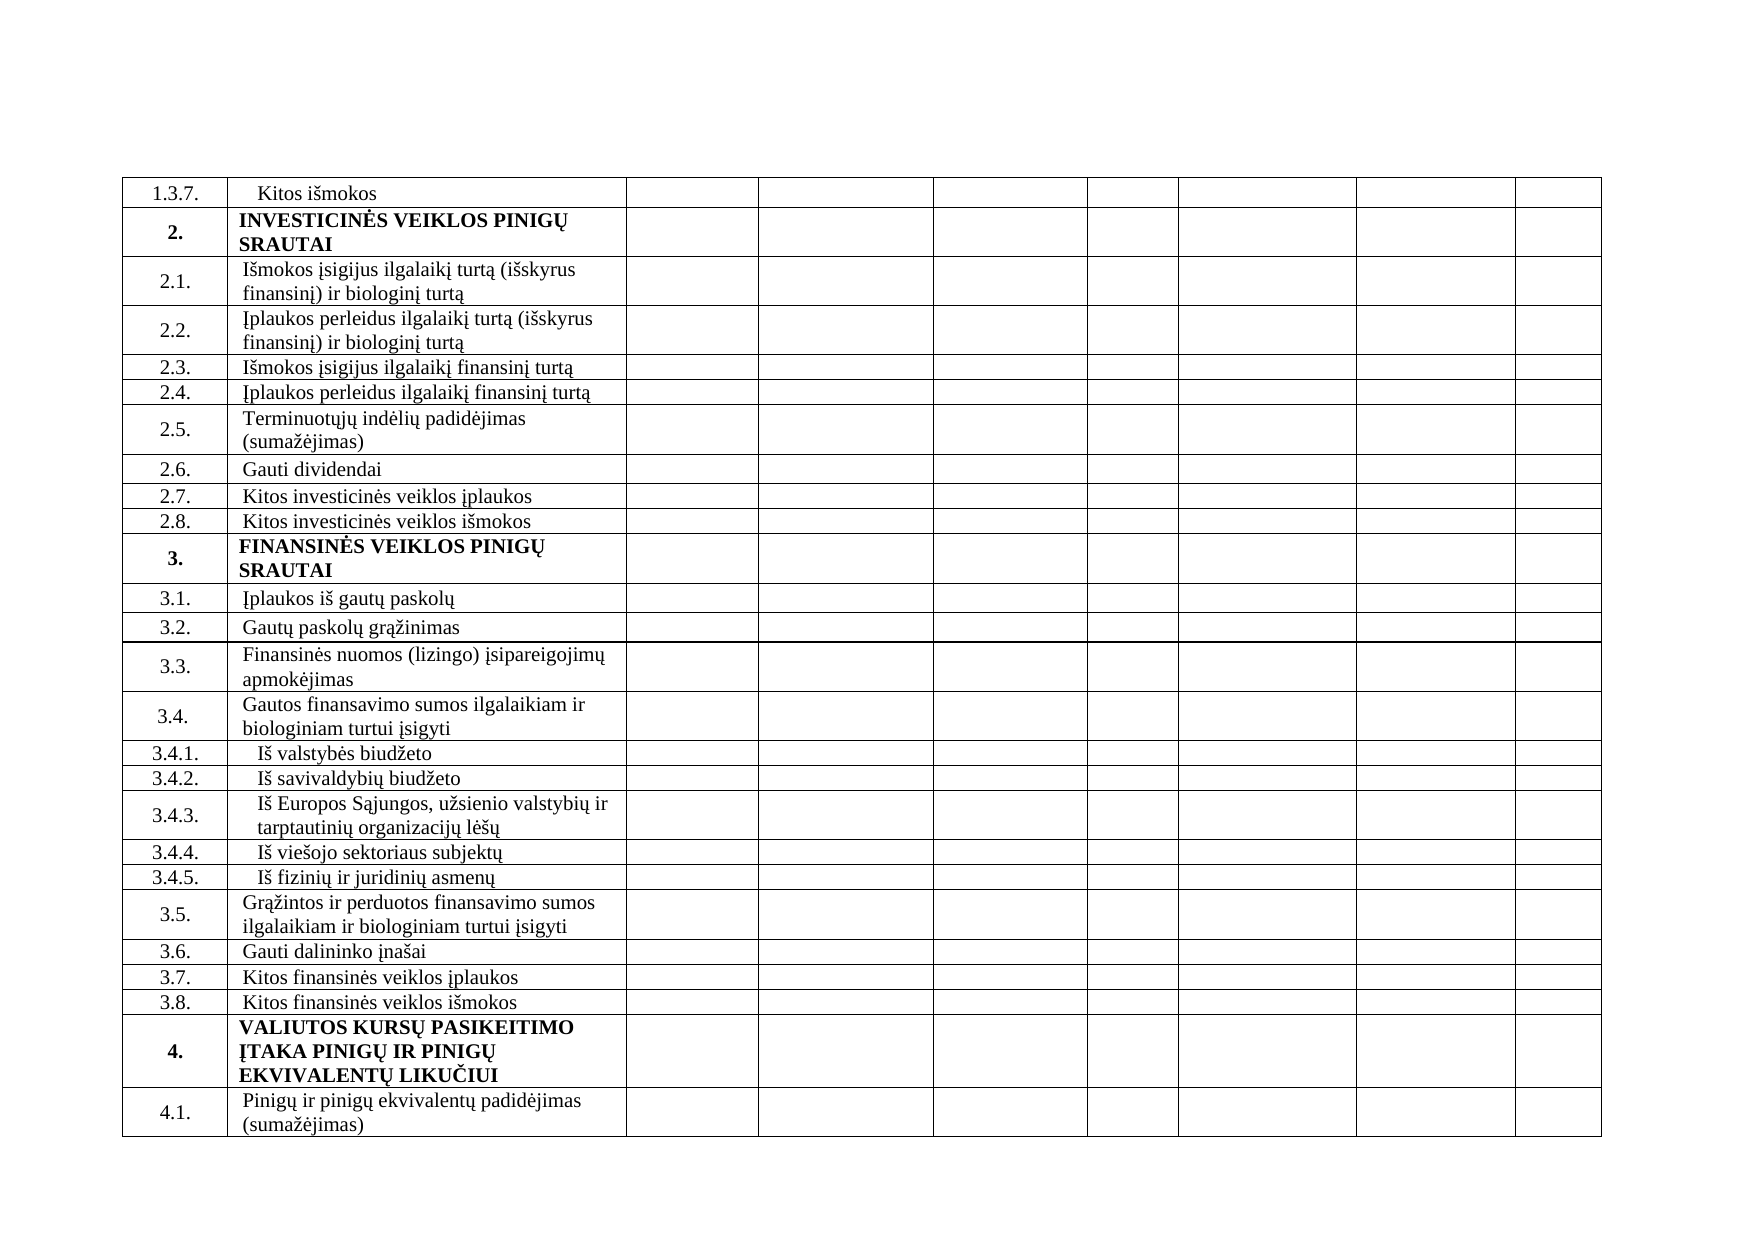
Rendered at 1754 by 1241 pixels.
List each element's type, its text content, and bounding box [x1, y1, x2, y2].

table_cell [1088, 741, 1178, 765]
table_cell Iš fizinių ir juridinių asmenų [228, 865, 626, 889]
table_cell [1179, 741, 1356, 765]
table_cell [1088, 355, 1178, 379]
table_cell [1516, 509, 1601, 533]
table_cell [759, 613, 933, 641]
table_cell Gautų paskolų grąžinimas [228, 613, 626, 641]
table_cell [1516, 208, 1601, 256]
table_cell [1516, 355, 1601, 379]
table_cell [1357, 990, 1515, 1014]
table_cell [934, 584, 1087, 612]
table_cell 2.4. [123, 380, 227, 404]
table_cell [934, 840, 1087, 864]
table_cell 3.4.5. [123, 865, 227, 889]
table_cell 2.1. [123, 257, 227, 305]
table_cell [627, 791, 758, 839]
table_cell [934, 890, 1087, 938]
table_cell [627, 178, 758, 207]
table_cell [1179, 613, 1356, 641]
table_cell [1516, 613, 1601, 641]
table_cell 2. [123, 208, 227, 256]
table_cell [1357, 509, 1515, 533]
table_cell [1088, 840, 1178, 864]
table_cell [1357, 965, 1515, 989]
table_cell 3. [123, 534, 227, 582]
table_cell Iš valstybės biudžeto [228, 741, 626, 765]
table_cell [1357, 1088, 1515, 1136]
table_cell [934, 306, 1087, 354]
table_cell [627, 766, 758, 790]
table_cell [934, 509, 1087, 533]
table_cell 2.6. [123, 455, 227, 483]
table_cell [759, 990, 933, 1014]
table_cell [1088, 208, 1178, 256]
table_cell [759, 766, 933, 790]
table_cell [759, 380, 933, 404]
table_cell [934, 405, 1087, 453]
table_cell [934, 1088, 1087, 1136]
table_cell 3.8. [123, 990, 227, 1014]
table_cell [759, 643, 933, 691]
table_cell [627, 692, 758, 740]
table_cell [627, 380, 758, 404]
table_cell [1088, 613, 1178, 641]
table_cell [627, 534, 758, 582]
table_cell [1516, 405, 1601, 453]
table_cell [759, 405, 933, 453]
table_cell [759, 208, 933, 256]
table_cell [759, 178, 933, 207]
table_cell [759, 865, 933, 889]
table_cell 4. [123, 1015, 227, 1087]
table_cell 2.7. [123, 484, 227, 508]
table_cell [1179, 509, 1356, 533]
table_cell [1088, 484, 1178, 508]
table_cell [934, 766, 1087, 790]
table_cell [1516, 965, 1601, 989]
table_cell [934, 208, 1087, 256]
table_cell Įplaukos perleidus ilgalaikį turtą (išskyrus finansinį) ir biologinį turtą [228, 306, 626, 354]
table_cell [934, 484, 1087, 508]
table_cell [1088, 990, 1178, 1014]
table_cell [934, 178, 1087, 207]
table_cell [1088, 865, 1178, 889]
table_cell [934, 534, 1087, 582]
table_cell [1516, 990, 1601, 1014]
table_cell [934, 1015, 1087, 1087]
table_cell [1179, 940, 1356, 963]
table_cell [1179, 1088, 1356, 1136]
table_cell [1179, 534, 1356, 582]
table_cell VALIUTOS KURSŲ PASIKEITIMO ĮTAKA PINIGŲ IR PINIGŲ EKVIVALENTŲ LIKUČIUI [228, 1015, 626, 1087]
table_cell [934, 965, 1087, 989]
table_cell [1357, 840, 1515, 864]
table_cell [1179, 840, 1356, 864]
table_cell [934, 741, 1087, 765]
table_cell [1516, 584, 1601, 612]
table_cell [759, 584, 933, 612]
table_cell INVESTICINĖS VEIKLOS PINIGŲ SRAUTAI [228, 208, 626, 256]
table_cell [759, 355, 933, 379]
table_cell [1088, 405, 1178, 453]
table_cell Kitos finansinės veiklos įplaukos [228, 965, 626, 989]
table_cell [1179, 692, 1356, 740]
table_cell [1516, 643, 1601, 691]
table_cell [1088, 455, 1178, 483]
table_cell [1357, 405, 1515, 453]
table_cell 3.2. [123, 613, 227, 641]
table_cell [934, 990, 1087, 1014]
table_cell [1179, 405, 1356, 453]
table_cell Finansinės nuomos (lizingo) įsipareigojimų apmokėjimas [228, 643, 626, 691]
table_cell [1088, 509, 1178, 533]
table_cell 3.5. [123, 890, 227, 938]
table_cell 3.1. [123, 584, 227, 612]
table_cell [1516, 1088, 1601, 1136]
table_cell Gauti dalininko įnašai [228, 940, 626, 963]
table_cell [1516, 890, 1601, 938]
table_cell [934, 380, 1087, 404]
table_cell Grąžintos ir perduotos finansavimo sumos ilgalaikiam ir biologiniam turtui įsigyti [228, 890, 626, 938]
table_cell [627, 355, 758, 379]
table_cell [1088, 940, 1178, 963]
table_cell Kitos finansinės veiklos išmokos [228, 990, 626, 1014]
table_cell [1516, 865, 1601, 889]
table_cell 3.4.4. [123, 840, 227, 864]
table_cell 2.3. [123, 355, 227, 379]
table_cell [627, 509, 758, 533]
table_cell [1357, 178, 1515, 207]
table_cell 2.5. [123, 405, 227, 453]
table_cell [934, 865, 1087, 889]
table_cell [1088, 257, 1178, 305]
table_cell 1.3.7. [123, 178, 227, 207]
table_cell [1516, 178, 1601, 207]
table_cell [1179, 380, 1356, 404]
table_cell [627, 257, 758, 305]
table_cell 3.3. [123, 643, 227, 691]
table_cell [1357, 455, 1515, 483]
table_cell [1357, 613, 1515, 641]
table_cell [1357, 380, 1515, 404]
table_cell [627, 584, 758, 612]
table_cell [627, 1015, 758, 1087]
table_cell [759, 257, 933, 305]
table_cell [759, 692, 933, 740]
table_cell [759, 791, 933, 839]
table_cell [627, 840, 758, 864]
table_cell [1357, 643, 1515, 691]
table_cell Kitos investicinės veiklos išmokos [228, 509, 626, 533]
table_cell [1516, 840, 1601, 864]
table_cell [759, 534, 933, 582]
table_cell [627, 990, 758, 1014]
table_cell [627, 741, 758, 765]
table_cell [627, 405, 758, 453]
table_cell [1357, 208, 1515, 256]
table_cell [1179, 257, 1356, 305]
table_cell [1516, 766, 1601, 790]
table_cell [934, 940, 1087, 963]
table_cell [627, 208, 758, 256]
table_cell [759, 1088, 933, 1136]
table_cell 3.6. [123, 940, 227, 963]
table_cell Iš savivaldybių biudžeto [228, 766, 626, 790]
table_cell [1516, 1015, 1601, 1087]
table_cell Išmokos įsigijus ilgalaikį finansinį turtą [228, 355, 626, 379]
table_cell [1179, 1015, 1356, 1087]
table_cell [1088, 584, 1178, 612]
table_cell [1179, 484, 1356, 508]
table_cell [1516, 741, 1601, 765]
table_cell [1357, 257, 1515, 305]
table_cell [627, 940, 758, 963]
table_cell [1088, 692, 1178, 740]
table_cell [1357, 306, 1515, 354]
table_cell [759, 484, 933, 508]
table_cell [1179, 865, 1356, 889]
table_cell [627, 306, 758, 354]
table_cell Gauti dividendai [228, 455, 626, 483]
table_cell [1179, 208, 1356, 256]
table_cell [627, 613, 758, 641]
table_cell Kitos investicinės veiklos įplaukos [228, 484, 626, 508]
table_cell 2.8. [123, 509, 227, 533]
table_cell [1088, 306, 1178, 354]
table_cell 3.7. [123, 965, 227, 989]
table_cell 3.4.1. [123, 741, 227, 765]
table_cell [1357, 940, 1515, 963]
table_cell [934, 355, 1087, 379]
table_cell FINANSINĖS VEIKLOS PINIGŲ SRAUTAI [228, 534, 626, 582]
table_cell [627, 965, 758, 989]
table_cell [1357, 534, 1515, 582]
table_cell Iš Europos Sąjungos, užsienio valstybių ir tarptautinių organizacijų lėšų [228, 791, 626, 839]
table_cell [934, 257, 1087, 305]
table_cell [1516, 791, 1601, 839]
table_cell [1357, 766, 1515, 790]
table_cell [1516, 484, 1601, 508]
table_cell 3.4.2. [123, 766, 227, 790]
table_cell [1357, 692, 1515, 740]
table_cell [934, 643, 1087, 691]
table_cell [1516, 257, 1601, 305]
table_cell [1179, 791, 1356, 839]
table_cell [1516, 940, 1601, 963]
table_cell Įplaukos iš gautų paskolų [228, 584, 626, 612]
table_cell Kitos išmokos [228, 178, 626, 207]
table_cell [1088, 766, 1178, 790]
table_cell 4.1. [123, 1088, 227, 1136]
table_cell 3.4. [123, 692, 227, 740]
table_cell [1357, 791, 1515, 839]
table_cell [1088, 178, 1178, 207]
table_cell [1357, 741, 1515, 765]
table_cell [1088, 1088, 1178, 1136]
table_cell [934, 613, 1087, 641]
table_cell [1357, 1015, 1515, 1087]
table_cell [1088, 791, 1178, 839]
table_cell [759, 840, 933, 864]
table_cell [627, 865, 758, 889]
table_cell Iš viešojo sektoriaus subjektų [228, 840, 626, 864]
table_cell Pinigų ir pinigų ekvivalentų padidėjimas (sumažėjimas) [228, 1088, 626, 1136]
table_cell [627, 455, 758, 483]
table_cell [1088, 643, 1178, 691]
table_cell Gautos finansavimo sumos ilgalaikiam ir biologiniam turtui įsigyti [228, 692, 626, 740]
table_cell [1179, 766, 1356, 790]
table_cell Įplaukos perleidus ilgalaikį finansinį turtą [228, 380, 626, 404]
table_cell [1088, 965, 1178, 989]
table_cell [1088, 890, 1178, 938]
table_cell [759, 940, 933, 963]
table_cell [627, 890, 758, 938]
table_cell [759, 455, 933, 483]
table_cell [1088, 534, 1178, 582]
table_cell Terminuotųjų indėlių padidėjimas (sumažėjimas) [228, 405, 626, 453]
table_cell [1357, 890, 1515, 938]
table_cell [1516, 692, 1601, 740]
table_cell [1357, 584, 1515, 612]
table_cell [627, 484, 758, 508]
table_cell [934, 692, 1087, 740]
table_cell [1179, 965, 1356, 989]
table_cell [759, 741, 933, 765]
table_cell [1179, 355, 1356, 379]
table_cell [1516, 380, 1601, 404]
table_cell [1516, 534, 1601, 582]
table_cell [1179, 455, 1356, 483]
table_cell [627, 1088, 758, 1136]
table_cell [1516, 306, 1601, 354]
table_cell [1357, 865, 1515, 889]
table_cell [759, 1015, 933, 1087]
table_cell Išmokos įsigijus ilgalaikį turtą (išskyrus finansinį) ir biologinį turtą [228, 257, 626, 305]
table_cell [1088, 1015, 1178, 1087]
table_cell [627, 643, 758, 691]
table_cell 3.4.3. [123, 791, 227, 839]
table_cell [759, 306, 933, 354]
table_cell [759, 890, 933, 938]
table_cell [1357, 484, 1515, 508]
table_cell [1179, 178, 1356, 207]
table_cell [1179, 306, 1356, 354]
table_cell [934, 791, 1087, 839]
table_cell [1088, 380, 1178, 404]
table_cell [1179, 584, 1356, 612]
table_cell [1179, 990, 1356, 1014]
table_cell [1179, 643, 1356, 691]
table_cell [1516, 455, 1601, 483]
table_cell [759, 965, 933, 989]
table_cell [1357, 355, 1515, 379]
table_cell 2.2. [123, 306, 227, 354]
table_cell [934, 455, 1087, 483]
table_cell [759, 509, 933, 533]
table_cell [1179, 890, 1356, 938]
